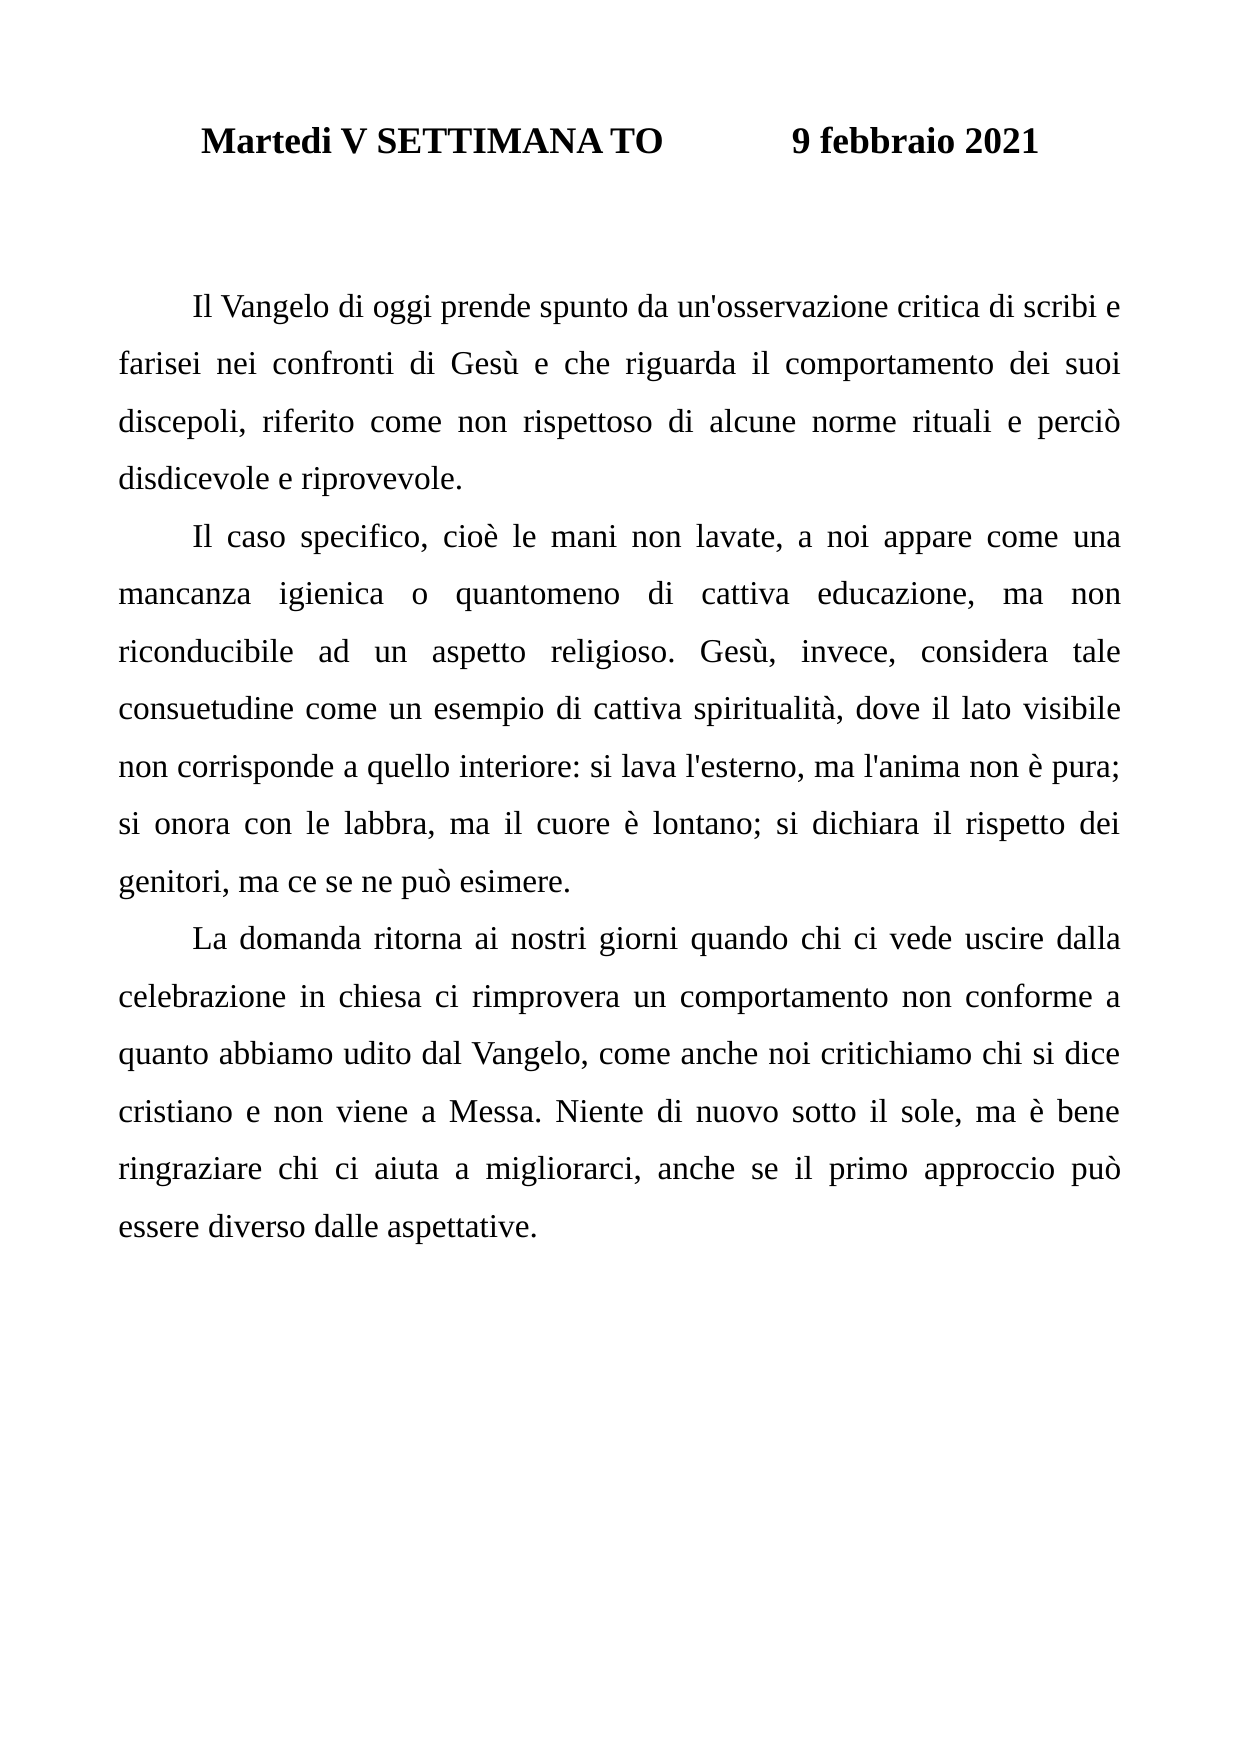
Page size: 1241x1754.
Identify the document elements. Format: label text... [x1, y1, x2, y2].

text Il Vangelo di oggi prende spunto da un'osservazione critica di scribi e farisei nei confronti di Gesù e che riguarda il comportamento dei suoi discepoli, riferito come non rispettoso di alcune norme rituali e perciò disdicevole e riprovevole. [118, 286, 1122, 497]
text Martedi V SETTIMANA TO 9 febbraio 2021 [118, 118, 1122, 161]
text La domanda ritorna ai nostri giorni quando chi ci vede uscire dalla celebrazione in chiesa ci rimprovera un comportamento non conforme a quanto abbiamo udito dal Vangelo, come anche noi critichiamo chi si dice cristiano e non viene a Messa. Niente di nuovo sotto il sole, ma è bene ringraziare chi ci aiuta a migliorarci, anche se il primo approccio può essere diverso dalle aspettative. [118, 918, 1122, 1244]
text Il caso specifico, cioè le mani non lavate, a noi appare come una mancanza igienica o quantomeno di cattiva educazione, ma non riconducibile ad un aspetto religioso. Gesù, invece, considera tale consuetudine come un esempio di cattiva spiritualità, dove il lato visibile non corrisponde a quello interiore: si lava l'esterno, ma l'anima non è pura; si onora con le labbra, ma il cuore è lontano; si dichiara il rispetto dei genitori, ma ce se ne può esimere. [118, 516, 1122, 899]
